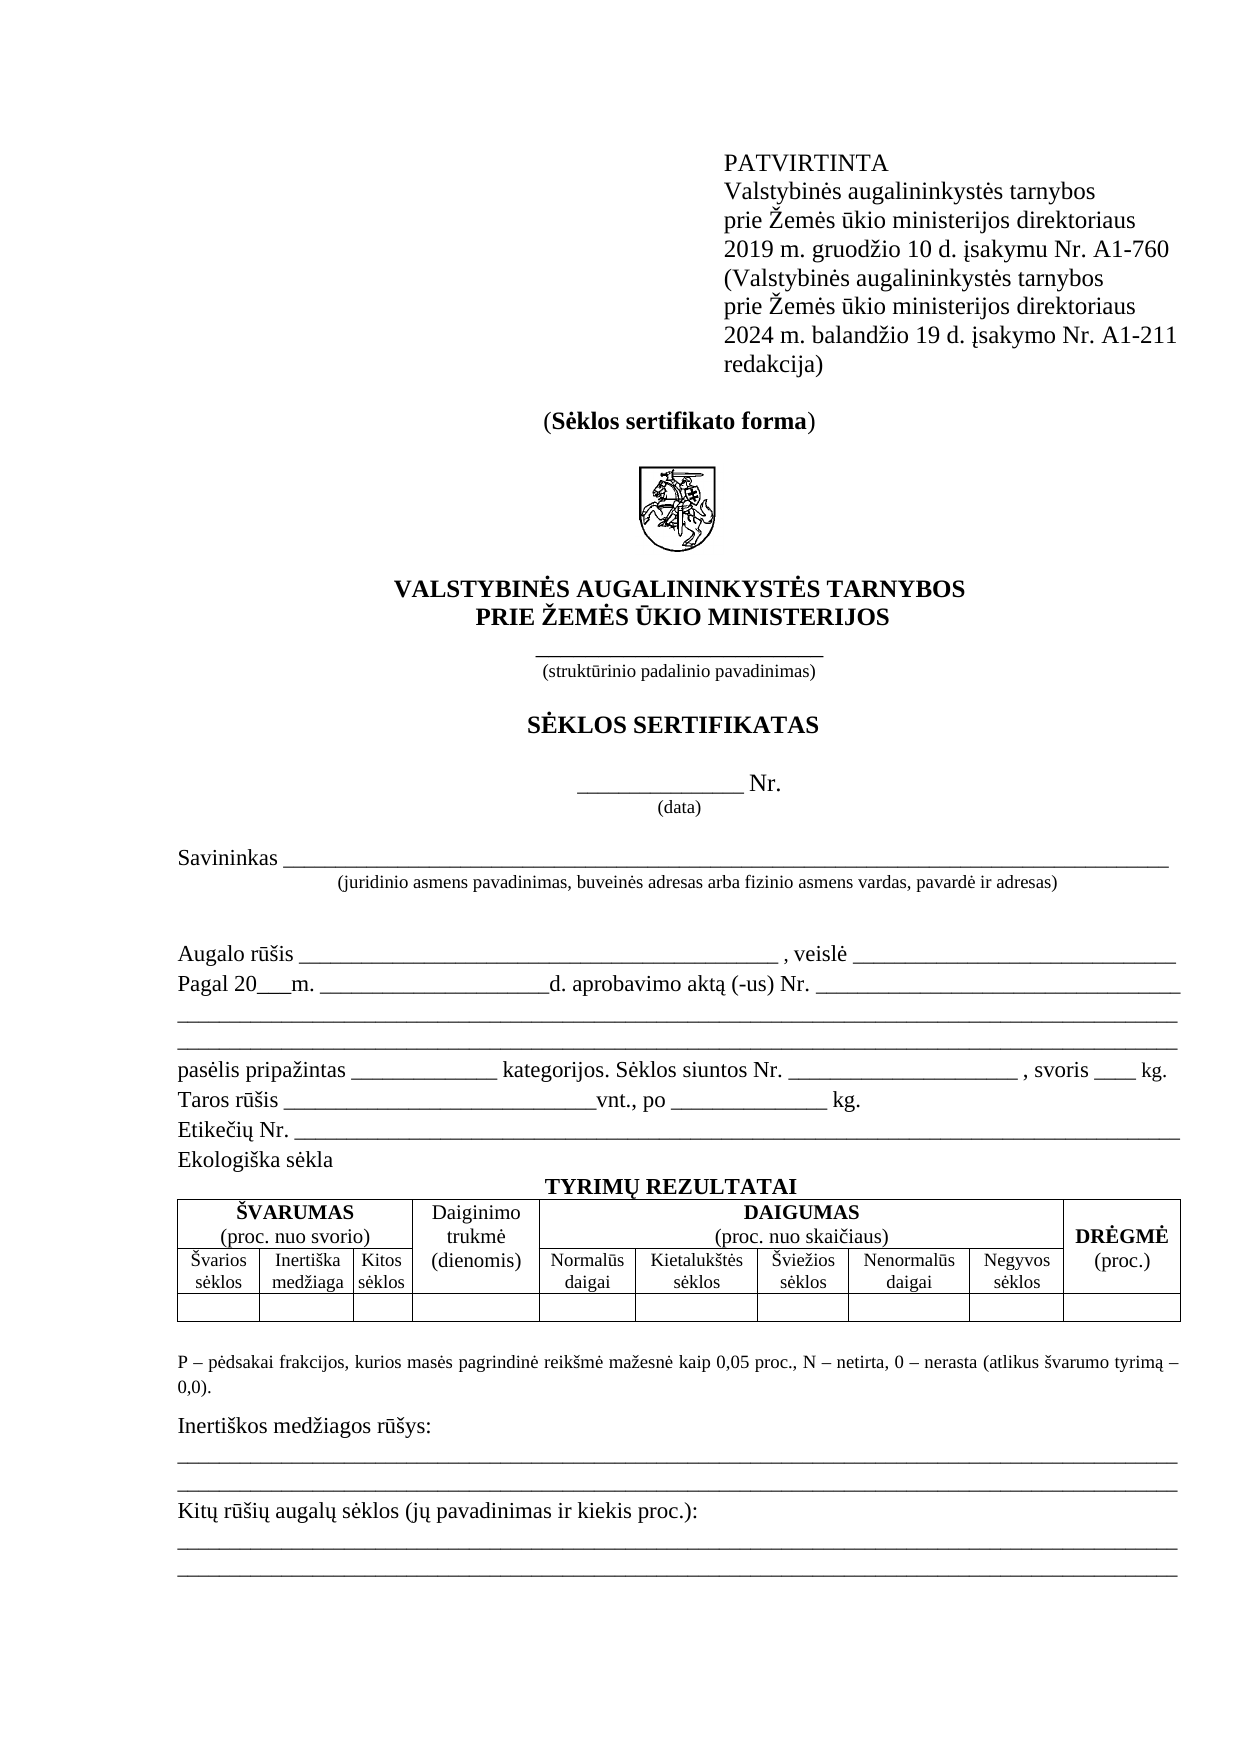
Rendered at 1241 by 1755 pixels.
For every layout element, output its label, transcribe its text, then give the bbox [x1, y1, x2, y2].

text TYRIMŲ REZULTATAI [177, 1173, 1164, 1199]
table_cell [970, 1294, 1063, 1321]
text pasėlis pripažintas ______________ kategorijos. Sėklos siuntos Nr. ______________________ , svoris ____ kg. [177, 1056, 1181, 1082]
text Kitų rūšių augalų sėklos (jų pavadinimas ir kiekis proc.): ________________________________________________________________________________________________ [177, 1498, 1181, 1552]
text redakcija) [723, 349, 1240, 378]
table_header ________________ Nr. (data) Savininkas _____________________________________________________________________________________ (juridinio asmens pavadinimas, buveinės adresas arba fizinio asmens vardas, pavardė ir adresas) [177, 739, 1181, 911]
table_cell [1064, 1294, 1180, 1321]
table_header DRĖGMĖ (proc.) [1064, 1200, 1180, 1292]
table_cell Švarios sėklos [178, 1249, 259, 1292]
table_cell Kietalukštės sėklos [636, 1249, 757, 1292]
table_cell Inertiška medžiaga [260, 1249, 353, 1292]
text P – pėdsakai frakcijos, kurios masės pagrindinė reikšmė mažesnė kaip 0,05 proc., N – netirta, 0 – nerasta (atlikus švarumo tyrimą – 0,0). [177, 1351, 1181, 1397]
text SĖKLOS SERTIFIKATAS [177, 710, 1181, 739]
table_header Daiginimo trukmė (dienomis) [413, 1200, 539, 1292]
text 2024 m. balandžio 19 d. įsakymo Nr. A1-211 [723, 320, 1240, 349]
table_cell [413, 1294, 539, 1321]
table_cell Šviežios sėklos [758, 1249, 848, 1292]
table_cell Kitos sėklos [354, 1249, 412, 1292]
text (struktūrinio padalinio pavadinimas) [177, 660, 1181, 681]
table_cell [849, 1294, 969, 1321]
table_cell [354, 1294, 412, 1321]
text (Sėklos sertifikato forma) [177, 406, 1181, 435]
table_cell Normalūs daigai [540, 1249, 635, 1292]
text Augalo rūšis ______________________________________________ , veislė _______________________________ [177, 940, 1181, 967]
text Valstybinės augalininkystės tarnybos [723, 176, 1240, 205]
text VALSTYBINĖS AUGALININKYSTĖS TARNYBOS [177, 574, 1181, 602]
table_cell [758, 1294, 848, 1321]
text (Valstybinės augalininkystės tarnybos [723, 263, 1240, 291]
text Pagal 20___m. ______________________d. aprobavimo aktą (-us) Nr. ___________________________________ [177, 970, 1181, 997]
table_cell Negyvos sėklos [970, 1249, 1063, 1292]
text ________________________________________________________________________________________________ [177, 1470, 1181, 1494]
table_header ŠVARUMAS (proc. nuo svorio) [178, 1200, 412, 1248]
text 2019 m. gruodžio 10 d. įsakymu Nr. A1-760 [723, 234, 1240, 263]
text Taros rūšis ______________________________vnt., po _______________ kg. [177, 1086, 1181, 1112]
table_cell [636, 1294, 757, 1321]
text _______________________ [177, 631, 1181, 660]
table_header DAIGUMAS (proc. nuo skaičiaus) [540, 1200, 1063, 1248]
text Ekologiška sėkla [177, 1146, 1164, 1173]
text ________________________________________________________________________________________________ [177, 1028, 1181, 1052]
text PATVIRTINTA [723, 148, 1181, 176]
table_cell [540, 1294, 635, 1321]
text PRIE ŽEMĖS ŪKIO MINISTERIJOS [177, 602, 1181, 631]
table_cell [178, 1294, 259, 1321]
table_cell [260, 1294, 353, 1321]
text Inertiškos medžiagos rūšys: ________________________________________________________________________________________________ [177, 1412, 1181, 1466]
text ________________________________________________________________________________________________ [177, 1001, 1181, 1025]
text prie Žemės ūkio ministerijos direktoriaus [723, 291, 1240, 320]
text ________________________________________________________________________________________________ [177, 1555, 1181, 1579]
text Etikečių Nr. _____________________________________________________________________________________ [177, 1116, 1181, 1143]
table_cell Nenormalūs daigai [849, 1249, 969, 1292]
text prie Žemės ūkio ministerijos direktoriaus [723, 205, 1240, 234]
